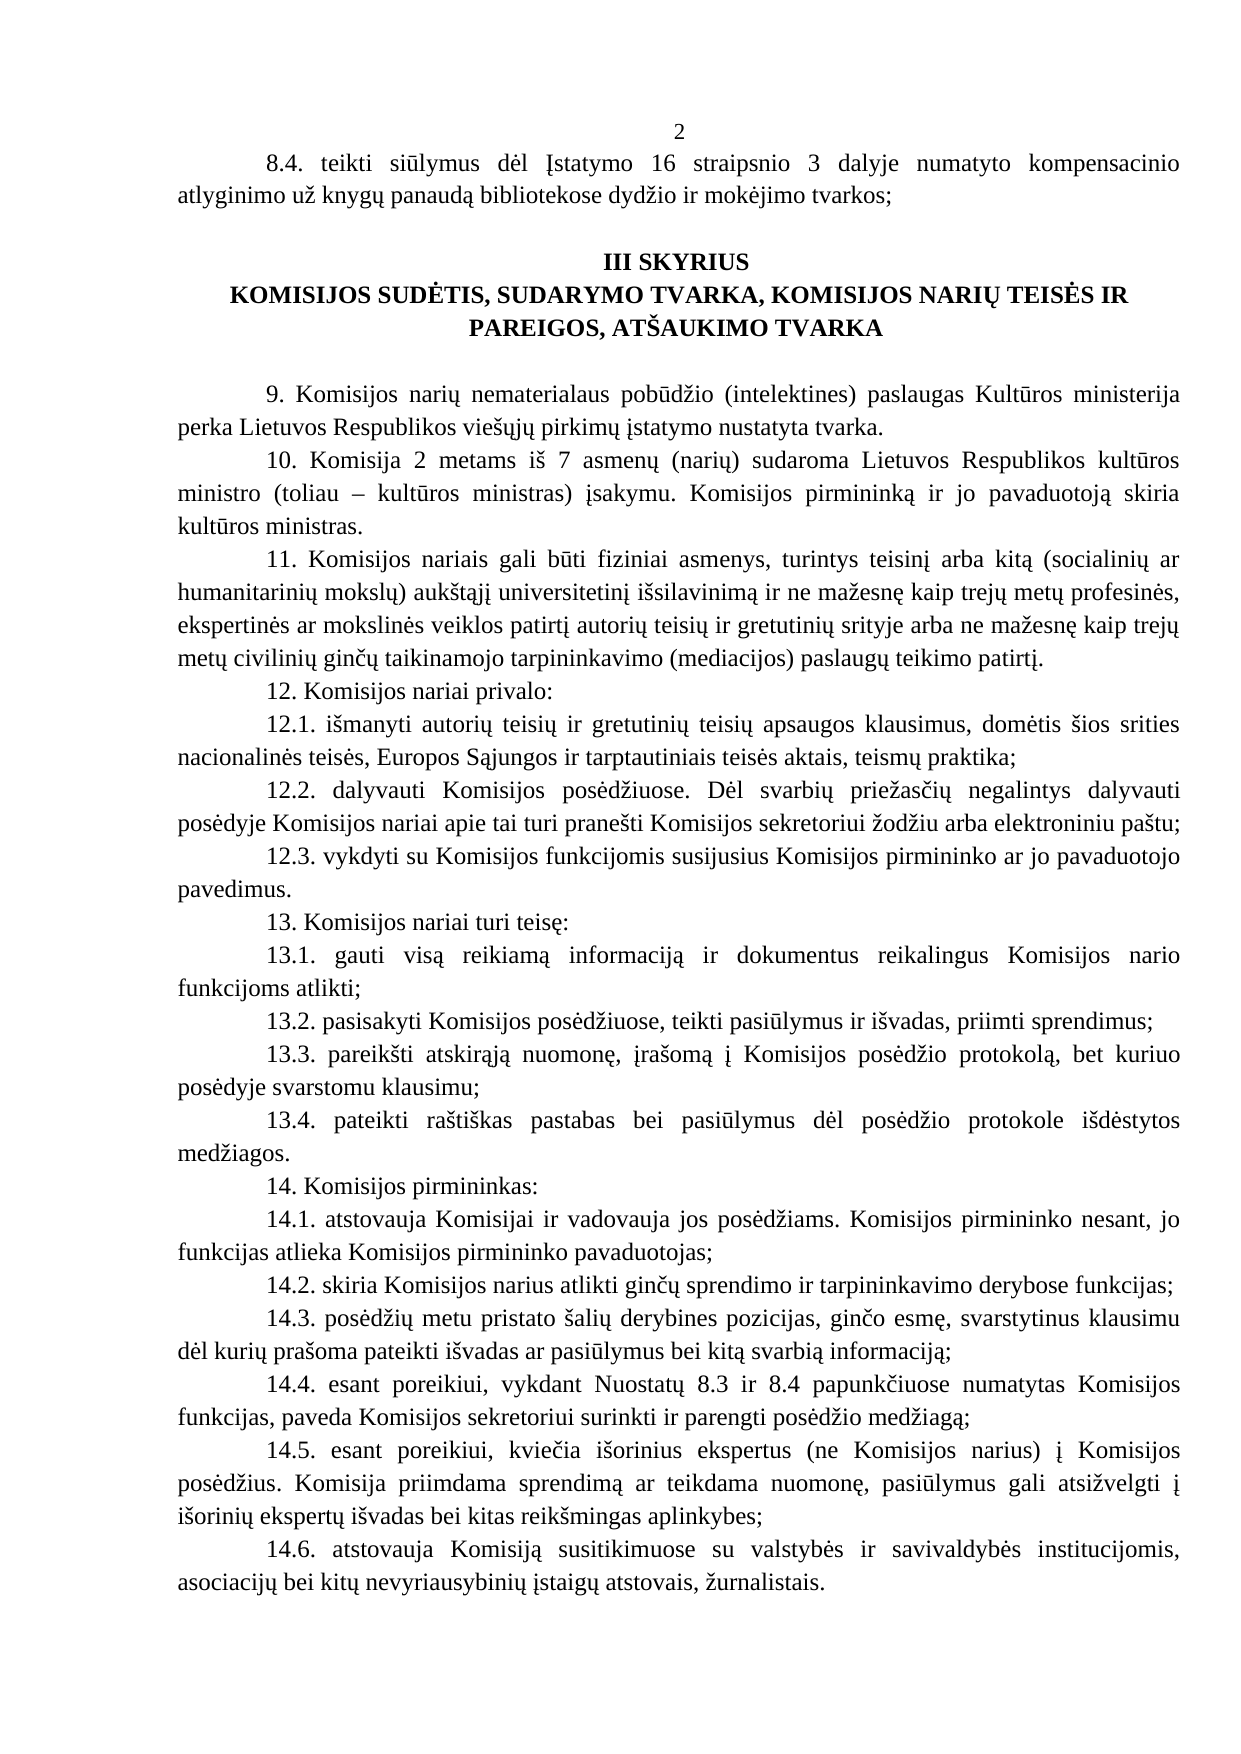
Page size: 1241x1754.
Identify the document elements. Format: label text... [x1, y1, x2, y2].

text 13.1. gauti visą reikiamą informaciją ir dokumentus reikalingus Komisijos nario funkcijoms atlikti; [177, 940, 1181, 1002]
text 12.2. dalyvauti Komisijos posėdžiuose. Dėl svarbių priežasčių negalintys dalyvauti posėdyje Komisijos nariai apie tai turi pranešti Komisijos sekretoriui žodžiu arba elektroniniu paštu; [177, 775, 1181, 837]
text 12.3. vykdyti su Komisijos funkcijomis susijusius Komisijos pirmininko ar jo pavaduotojo pavedimus. [177, 841, 1181, 903]
text 13.3. pareikšti atskirąją nuomonę, įrašomą į Komisijos posėdžio protokolą, bet kuriuo posėdyje svarstomu klausimu; [177, 1039, 1181, 1101]
text 13.2. pasisakyti Komisijos posėdžiuose, teikti pasiūlymus ir išvadas, priimti sprendimus; [177, 1006, 1181, 1035]
text 14.6. atstovauja Komisiją susitikimuose su valstybės ir savivaldybės institucijomis, asociacijų bei kitų nevyriausybinių įstaigų atstovais, žurnalistais. [177, 1534, 1181, 1596]
text 13. Komisijos nariai turi teisę: [177, 907, 1181, 936]
text 14.4. esant poreikiui, vykdant Nuostatų 8.3 ir 8.4 papunkčiuose numatytas Komisijos funkcijas, paveda Komisijos sekretoriui surinkti ir parengti posėdžio medžiagą; [177, 1369, 1181, 1431]
text 14.3. posėdžių metu pristato šalių derybines pozicijas, ginčo esmę, svarstytinus klausimu dėl kurių prašoma pateikti išvadas ar pasiūlymus bei kitą svarbią informaciją; [177, 1303, 1181, 1365]
text 14.2. skiria Komisijos narius atlikti ginčų sprendimo ir tarpininkavimo derybose funkcijas; [177, 1270, 1181, 1299]
text KOMISIJOS SUDĖTIS, SUDARYMO TVARKA, KOMISIJOS NARIŲ TEISĖS IR PAREIGOS, ATŠAUKIMO TVARKA [177, 280, 1181, 341]
text 14. Komisijos pirmininkas: [177, 1171, 1181, 1200]
text 14.1. atstovauja Komisijai ir vadovauja jos posėdžiams. Komisijos pirmininko nesant, jo funkcijas atlieka Komisijos pirmininko pavaduotojas; [177, 1204, 1181, 1266]
text 10. Komisija 2 metams iš 7 asmenų (narių) sudaroma Lietuvos Respublikos kultūros ministro (toliau – kultūros ministras) įsakymu. Komisijos pirmininką ir jo pavaduotoją skiria kultūros ministras. [177, 445, 1181, 539]
text III SKYRIUS [177, 247, 1181, 275]
text 9. Komisijos narių nematerialaus pobūdžio (intelektines) paslaugas Kultūros ministerija perka Lietuvos Respublikos viešųjų pirkimų įstatymo nustatyta tvarka. [177, 379, 1181, 441]
text 14.5. esant poreikiui, kviečia išorinius ekspertus (ne Komisijos narius) į Komisijos posėdžius. Komisija priimdama sprendimą ar teikdama nuomonę, pasiūlymus gali atsižvelgti į išorinių ekspertų išvadas bei kitas reikšmingas aplinkybes; [177, 1435, 1181, 1530]
text 13.4. pateikti raštiškas pastabas bei pasiūlymus dėl posėdžio protokole išdėstytos medžiagos. [177, 1105, 1181, 1167]
text 8.4. teikti siūlymus dėl Įstatymo 16 straipsnio 3 dalyje numatyto kompensacinio atlyginimo už knygų panaudą bibliotekose dydžio ir mokėjimo tvarkos; [177, 148, 1181, 209]
text 11. Komisijos nariais gali būti fiziniai asmenys, turintys teisinį arba kitą (socialinių ar humanitarinių mokslų) aukštąjį universitetinį išsilavinimą ir ne mažesnę kaip trejų metų profesinės, ekspertinės ar mokslinės veiklos patirtį autorių teisių ir gretutinių srityje arba ne mažesnę kaip trejų metų civilinių ginčų taikinamojo tarpininkavimo (mediacijos) paslaugų teikimo patirtį. [177, 544, 1181, 672]
text 12.1. išmanyti autorių teisių ir gretutinių teisių apsaugos klausimus, domėtis šios srities nacionalinės teisės, Europos Sąjungos ir tarptautiniais teisės aktais, teismų praktika; [177, 709, 1181, 771]
text 12. Komisijos nariai privalo: [177, 676, 1181, 705]
